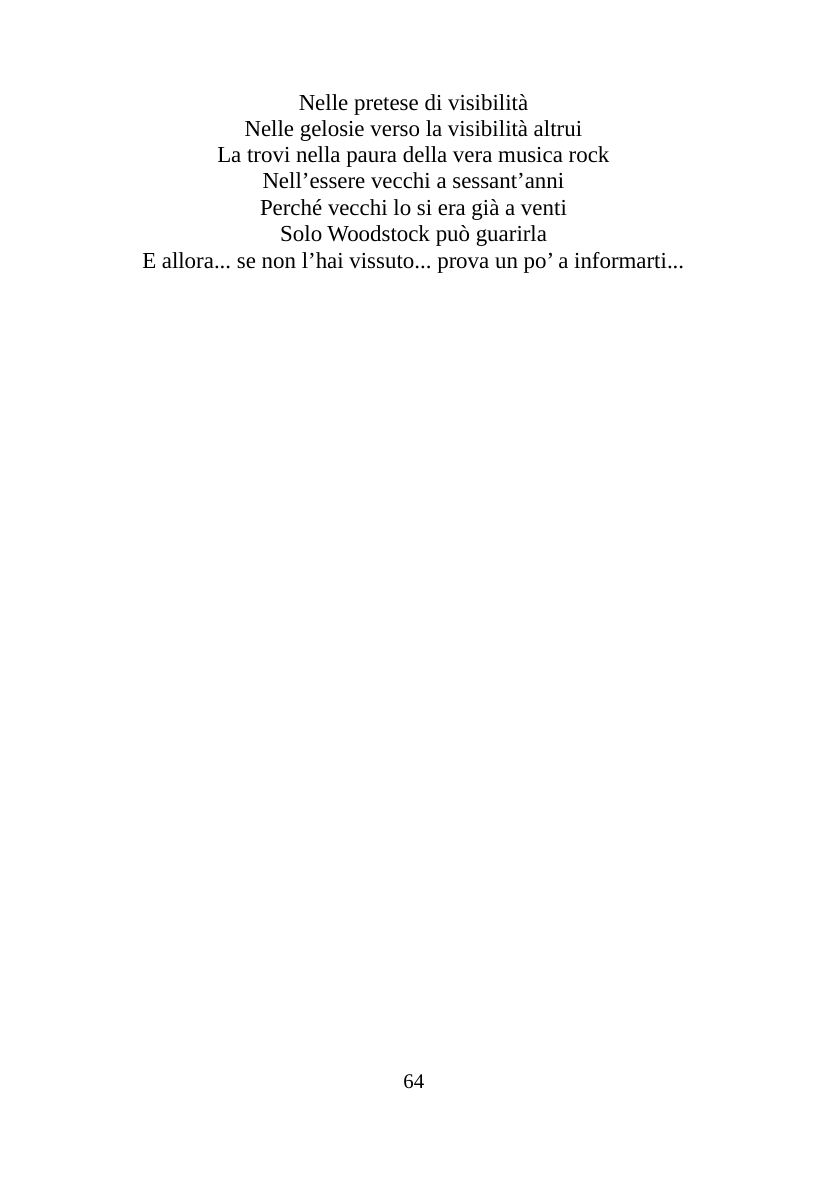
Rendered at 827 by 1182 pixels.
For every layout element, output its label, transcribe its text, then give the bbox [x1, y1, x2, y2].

text La trovi nella paura della vera musica rock [88, 141, 738, 168]
text Nell’essere vecchi a sessant’anni [88, 168, 738, 194]
text Perché vecchi lo si era già a venti [88, 194, 738, 220]
text Nelle gelosie verso la visibilità altrui [88, 115, 738, 141]
text Solo Woodstock può guarirla [88, 220, 738, 247]
text E allora... se non l’hai vissuto... prova un po’ a informarti... [88, 247, 738, 273]
text Nelle pretese di visibilità [88, 88, 738, 115]
